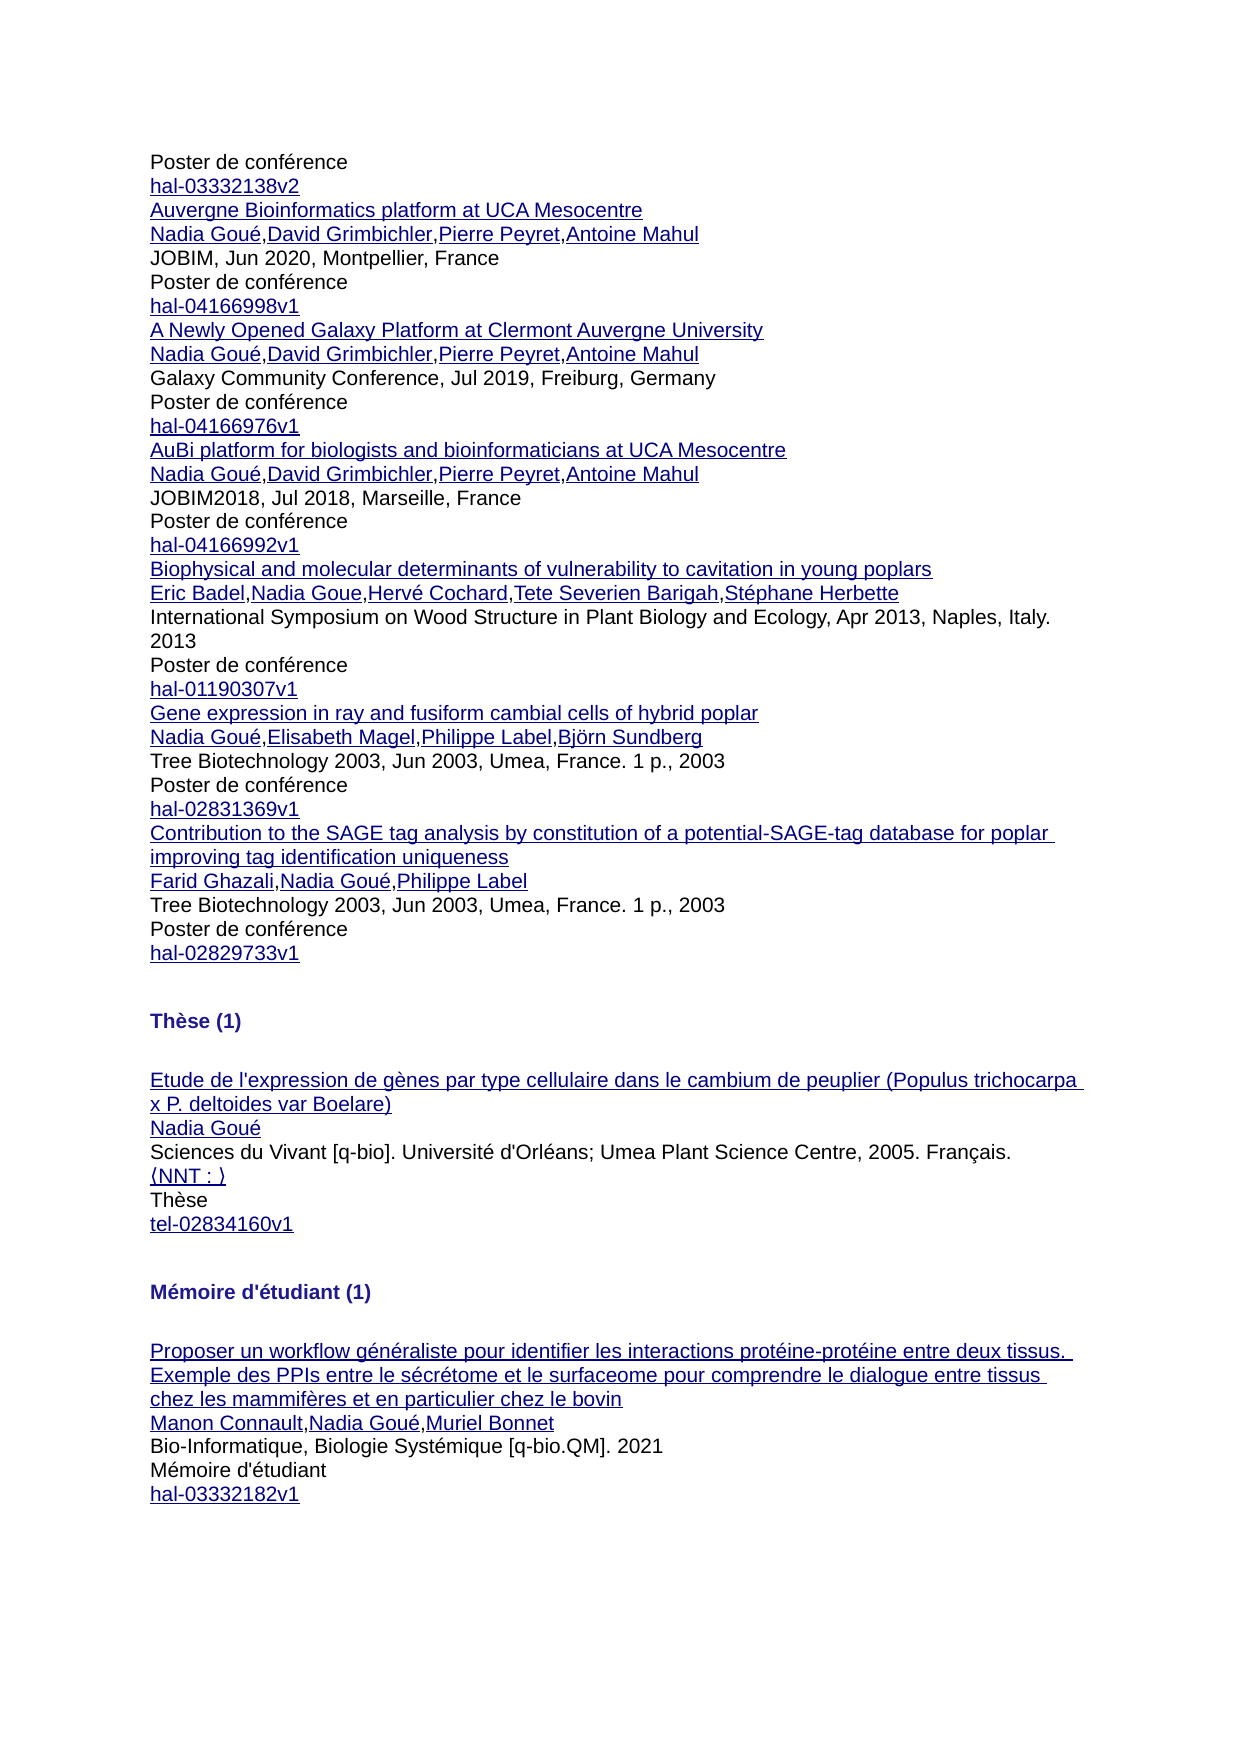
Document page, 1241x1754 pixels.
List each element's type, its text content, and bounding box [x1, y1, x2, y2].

table_cell Poster de conférence hal-03332138v2 [150, 150, 1090, 198]
table_cell Biophysical and molecular determinants of vulnerability to cavitation in young poplars Eric Badel,Nadia Goue,Hervé Cochard,Tete Severien Barigah,Stéphane Herbette International Symposium on Wood Structure in Plant Biology and Ecology, Apr 2013, Naples, Italy. 2013 Poster de conférence hal-01190307v1 [150, 557, 1090, 701]
table_cell Auvergne Bioinformatics platform at UCA Mesocentre Nadia Goué,David Grimbichler,Pierre Peyret,Antoine Mahul JOBIM, Jun 2020, Montpellier, France Poster de conférence hal-04166998v1 [150, 198, 1090, 318]
subtitle Thèse (1) [150, 1009, 1090, 1033]
table_header Etude de l'expression de gènes par type cellulaire dans le cambium de peuplier (Populus trichocarpa x P. deltoides var Boelare) Nadia Goué Sciences du Vivant [q-bio]. Université d'Orléans; Umea Plant Science Centre, 2005. Français. ⟨NNT : ⟩ Thèse tel-02834160v1 [150, 1068, 1090, 1235]
table_cell Contribution to the SAGE tag analysis by constitution of a potential-SAGE-tag database for poplar improving tag identification uniqueness Farid Ghazali,Nadia Goué,Philippe Label Tree Biotechnology 2003, Jun 2003, Umea, France. 1 p., 2003 Poster de conférence hal-02829733v1 [150, 821, 1090, 964]
subtitle Mémoire d'étudiant (1) [150, 1280, 1090, 1304]
table_cell Gene expression in ray and fusiform cambial cells of hybrid poplar Nadia Goué,Elisabeth Magel,Philippe Label,Björn Sundberg Tree Biotechnology 2003, Jun 2003, Umea, France. 1 p., 2003 Poster de conférence hal-02831369v1 [150, 701, 1090, 821]
table_header Proposer un workflow généraliste pour identifier les interactions protéine-protéine entre deux tissus. Exemple des PPIs entre le sécrétome et le surfaceome pour comprendre le dialogue entre tissus chez les mammifères et en particulier chez le bovin Manon Connault,Nadia Goué,Muriel Bonnet Bio-Informatique, Biologie Systémique [q-bio.QM]. 2021 Mémoire d'étudiant hal-03332182v1 [150, 1339, 1090, 1506]
table_cell A Newly Opened Galaxy Platform at Clermont Auvergne University Nadia Goué,David Grimbichler,Pierre Peyret,Antoine Mahul Galaxy Community Conference, Jul 2019, Freiburg, Germany Poster de conférence hal-04166976v1 [150, 318, 1090, 437]
table_cell AuBi platform for biologists and bioinformaticians at UCA Mesocentre Nadia Goué,David Grimbichler,Pierre Peyret,Antoine Mahul JOBIM2018, Jul 2018, Marseille, France Poster de conférence hal-04166992v1 [150, 438, 1090, 557]
